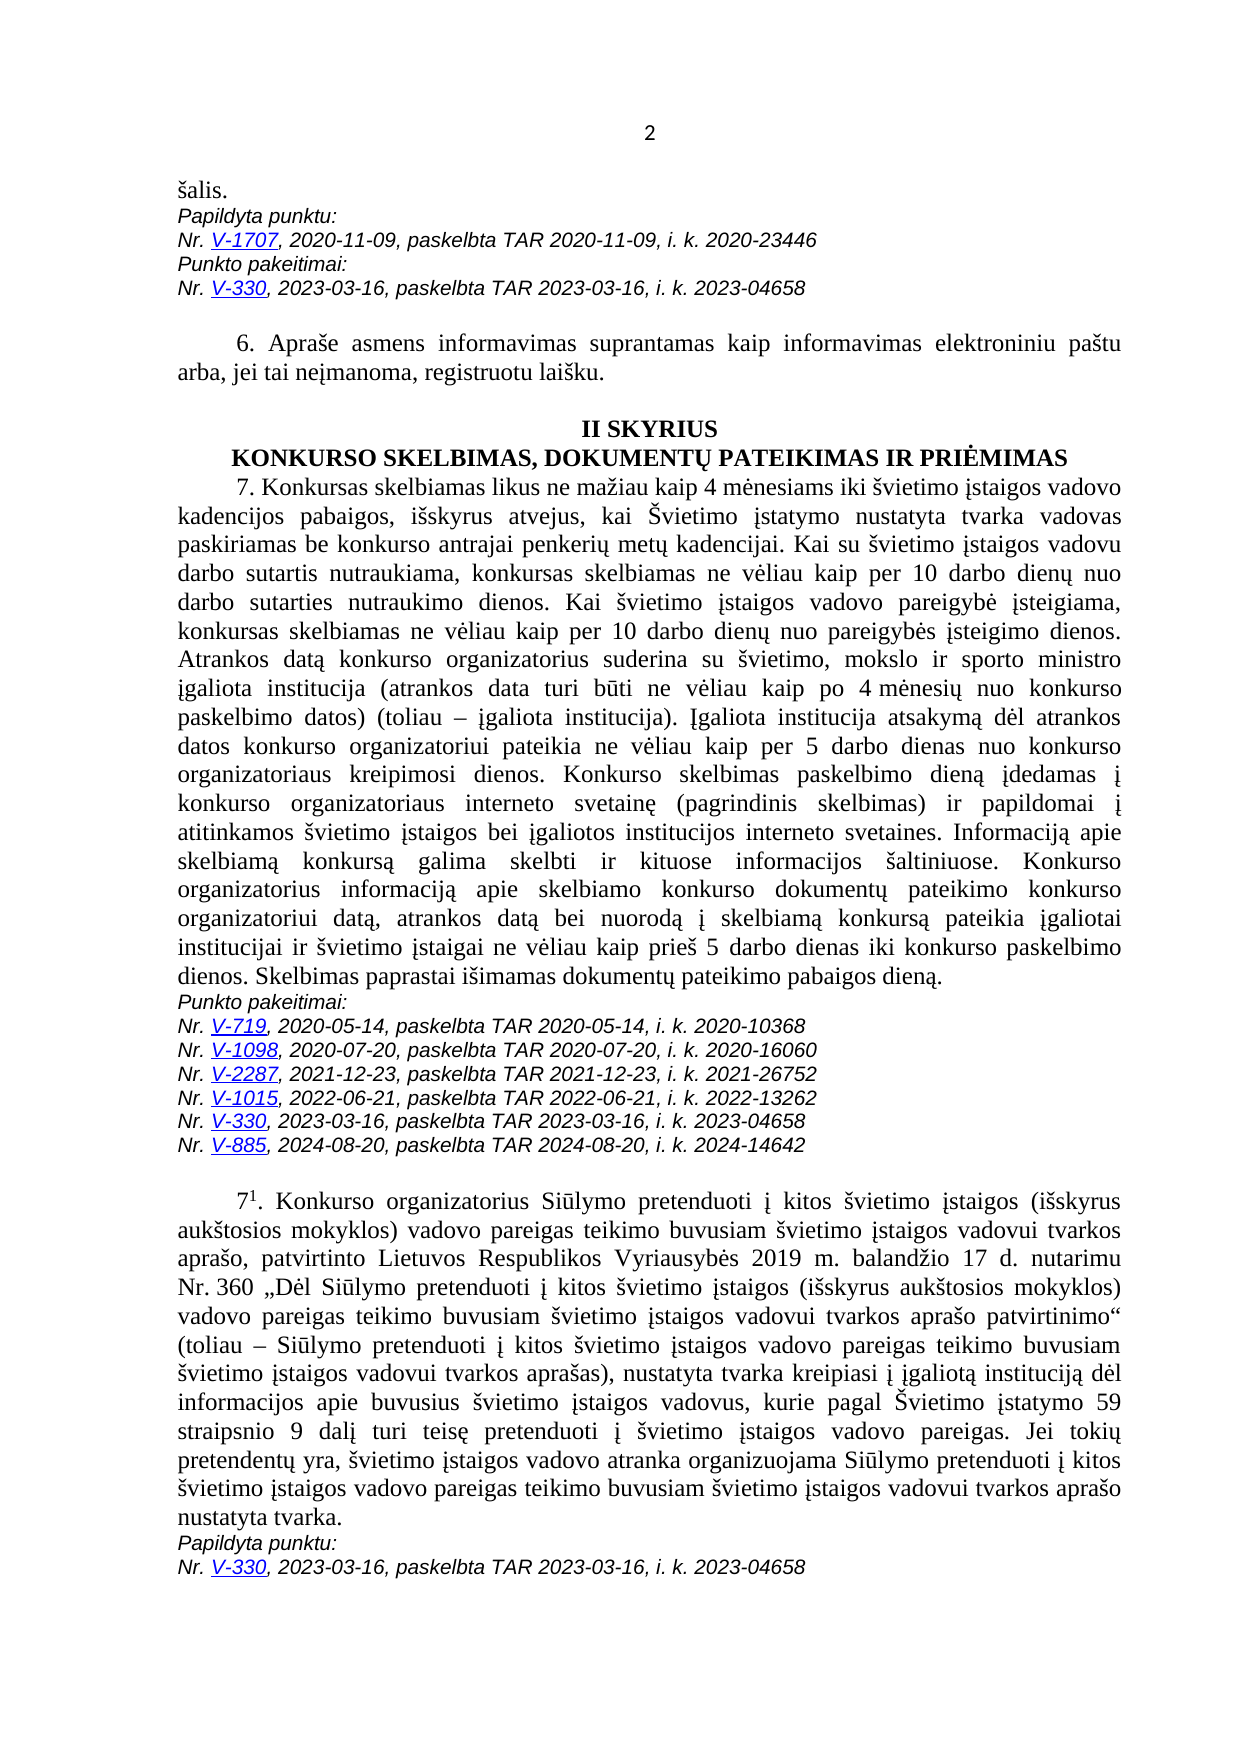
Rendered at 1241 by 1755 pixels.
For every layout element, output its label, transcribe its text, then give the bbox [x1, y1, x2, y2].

text 7. Konkursas skelbiamas likus ne mažiau kaip 4 mėnesiams iki švietimo įstaigos vadovo kadencijos pabaigos, išskyrus atvejus, kai Švietimo įstatymo nustatyta tvarka vadovas paskiriamas be konkurso antrajai penkerių metų kadencijai. Kai su švietimo įstaigos vadovu darbo sutartis nutraukiama, konkursas skelbiamas ne vėliau kaip per 10 darbo dienų nuo darbo sutarties nutraukimo dienos. Kai švietimo įstaigos vadovo pareigybė įsteigiama, konkursas skelbiamas ne vėliau kaip per 10 darbo dienų nuo pareigybės įsteigimo dienos. Atrankos datą konkurso organizatorius suderina su švietimo, mokslo ir sporto ministro įgaliota institucija (atrankos data turi būti ne vėliau kaip po 4 mėnesių nuo konkurso paskelbimo datos) (toliau – įgaliota institucija). Įgaliota institucija atsakymą dėl atrankos datos konkurso organizatoriui pateikia ne vėliau kaip per 5 darbo dienas nuo konkurso organizatoriaus kreipimosi dienos. Konkurso skelbimas paskelbimo dieną įdedamas į konkurso organizatoriaus interneto svetainę (pagrindinis skelbimas) ir papildomai į atitinkamos švietimo įstaigos bei įgaliotos institucijos interneto svetaines. Informaciją apie skelbiamą konkursą galima skelbti ir kituose informacijos šaltiniuose. Konkurso organizatorius informaciją apie skelbiamo konkurso dokumentų pateikimo konkurso organizatoriui datą, atrankos datą bei nuorodą į skelbiamą konkursą pateikia įgaliotai institucijai ir švietimo įstaigai ne vėliau kaip prieš 5 darbo dienas iki konkurso paskelbimo dienos. Skelbimas paprastai išimamas dokumentų pateikimo pabaigos dieną. [177, 472, 1122, 989]
text Nr. V-2287, 2021-12-23, paskelbta TAR 2021-12-23, i. k. 2021-26752 [177, 1061, 1122, 1085]
text Nr. V-330, 2023-03-16, paskelbta TAR 2023-03-16, i. k. 2023-04658 [177, 276, 1122, 299]
text 71. Konkurso organizatorius Siūlymo pretenduoti į kitos švietimo įstaigos (išskyrus aukštosios mokyklos) vadovo pareigas teikimo buvusiam švietimo įstaigos vadovui tvarkos aprašo, patvirtinto Lietuvos Respublikos Vyriausybės 2019 m. balandžio 17 d. nutarimu Nr. 360 „Dėl Siūlymo pretenduoti į kitos švietimo įstaigos (išskyrus aukštosios mokyklos) vadovo pareigas teikimo buvusiam švietimo įstaigos vadovui tvarkos aprašo patvirtinimo“ (toliau – Siūlymo pretenduoti į kitos švietimo įstaigos vadovo pareigas teikimo buvusiam švietimo įstaigos vadovui tvarkos aprašas), nustatyta tvarka kreipiasi į įgaliotą instituciją dėl informacijos apie buvusius švietimo įstaigos vadovus, kurie pagal Švietimo įstatymo 59 straipsnio 9 dalį turi teisę pretenduoti į švietimo įstaigos vadovo pareigas. Jei tokių pretendentų yra, švietimo įstaigos vadovo atranka organizuojama Siūlymo pretenduoti į kitos švietimo įstaigos vadovo pareigas teikimo buvusiam švietimo įstaigos vadovui tvarkos aprašo nustatyta tvarka. [177, 1186, 1122, 1531]
text Papildyta punktu: [177, 204, 1122, 228]
text Nr. V-719, 2020-05-14, paskelbta TAR 2020-05-14, i. k. 2020-10368 [177, 1013, 1122, 1037]
text Nr. V-1098, 2020-07-20, paskelbta TAR 2020-07-20, i. k. 2020-16060 [177, 1037, 1122, 1061]
text Nr. V-1015, 2022-06-21, paskelbta TAR 2022-06-21, i. k. 2022-13262 [177, 1085, 1122, 1109]
text Punkto pakeitimai: [177, 252, 1122, 276]
text Punkto pakeitimai: [177, 989, 1122, 1013]
text II SKYRIUS [177, 414, 1122, 443]
text 6. Apraše asmens informavimas suprantamas kaip informavimas elektroniniu paštu arba, jei tai neįmanoma, registruotu laišku. [177, 328, 1122, 386]
text Nr. V-330, 2023-03-16, paskelbta TAR 2023-03-16, i. k. 2023-04658 [177, 1109, 1122, 1133]
text Nr. V-330, 2023-03-16, paskelbta TAR 2023-03-16, i. k. 2023-04658 [177, 1555, 1122, 1579]
text KONKURSO SKELBIMAS, DOKUMENTŲ PATEIKIMAS IR PRIĖMIMAS [177, 443, 1122, 472]
text šalis. [177, 175, 1122, 204]
text Nr. V-1707, 2020-11-09, paskelbta TAR 2020-11-09, i. k. 2020-23446 [177, 228, 1122, 252]
text Papildyta punktu: [177, 1531, 1122, 1555]
text Nr. V-885, 2024-08-20, paskelbta TAR 2024-08-20, i. k. 2024-14642 [177, 1133, 1122, 1157]
